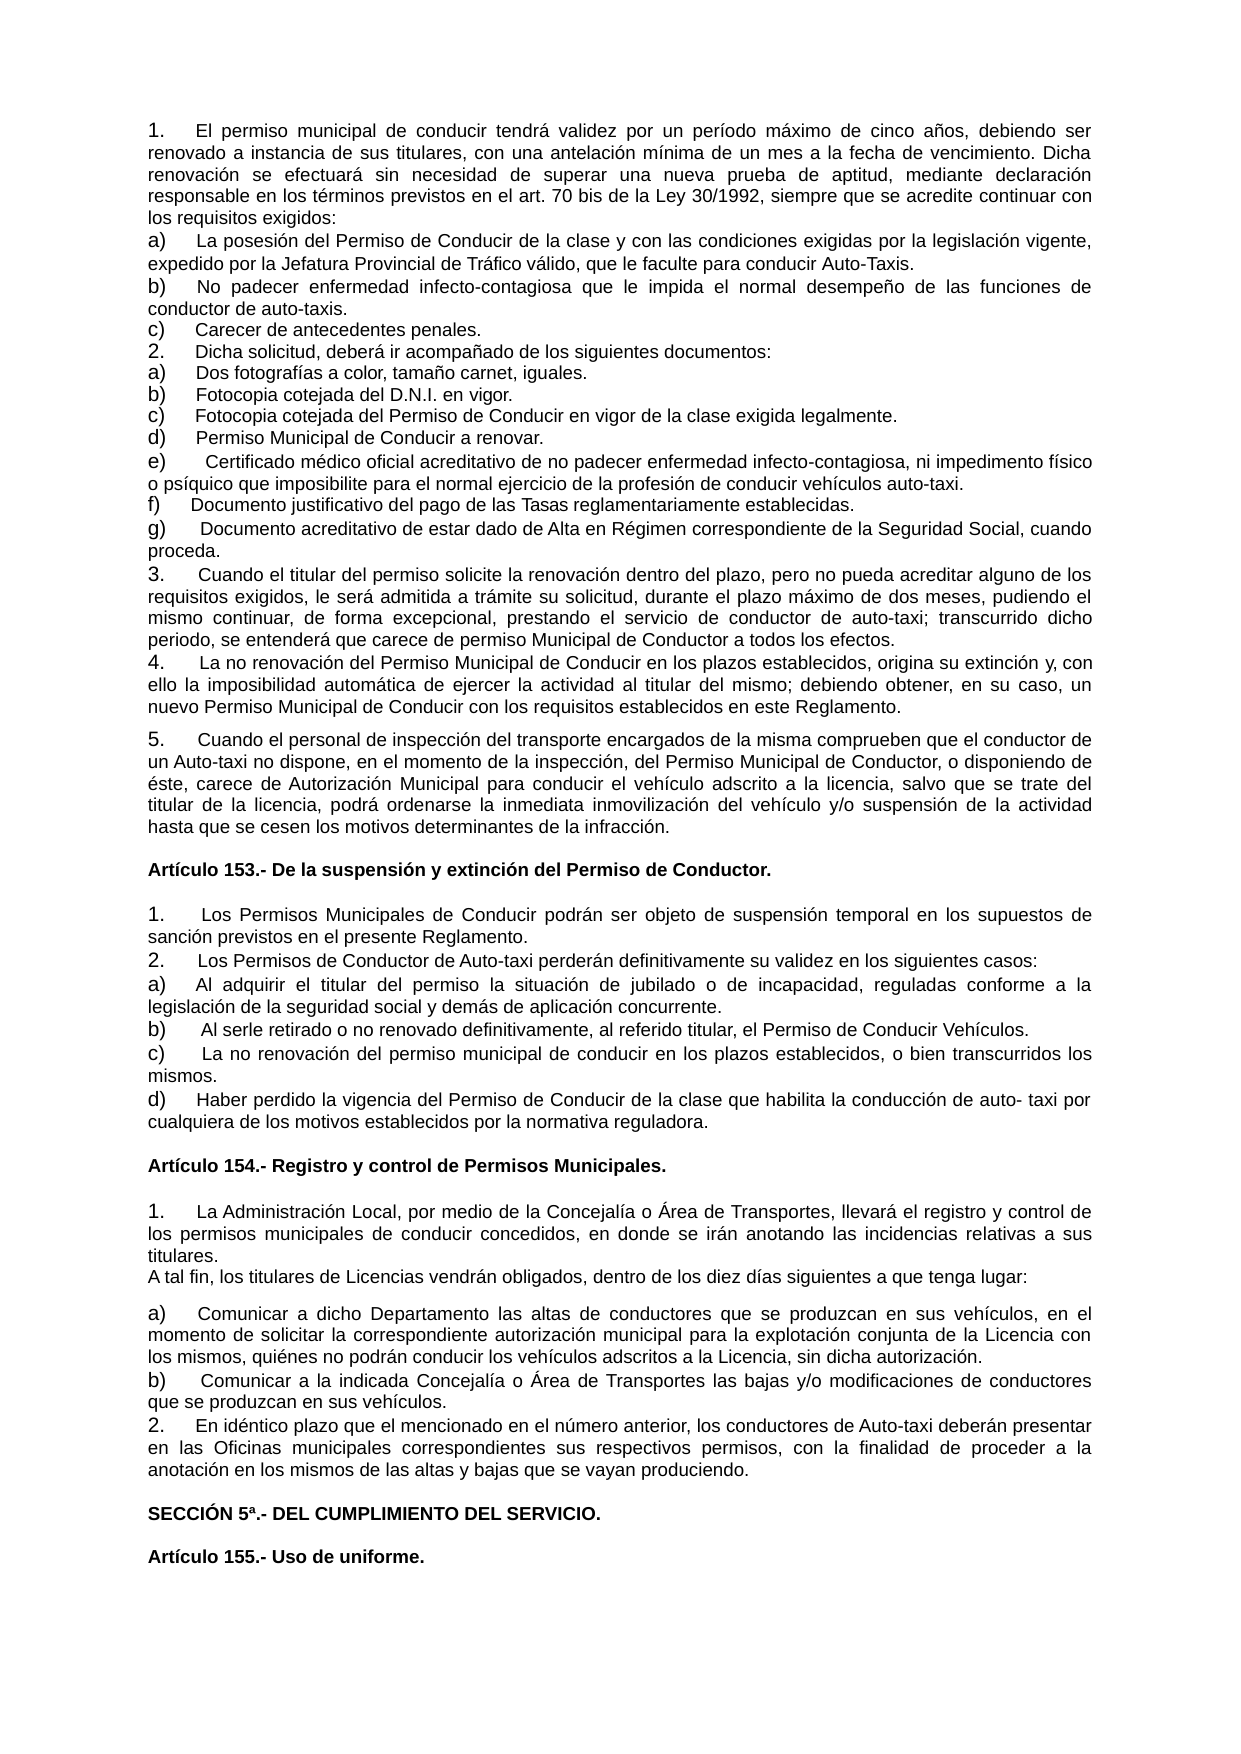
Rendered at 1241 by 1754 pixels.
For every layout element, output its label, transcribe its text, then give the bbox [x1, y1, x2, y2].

list Comunicar a la indicada Concejalía o Área de Transportes las bajas y/o modificaciones de conductores que se produzcan en sus vehículos. [148, 1367, 1093, 1413]
list La no renovación del permiso municipal de conducir en los plazos establecidos, o bien transcurridos los mismos. [148, 1041, 1093, 1087]
list Cuando el titular del permiso solicite la renovación dentro del plazo, pero no pueda acreditar alguno de los requisitos exigidos, le será admitida a trámite su solicitud, durante el plazo máximo de dos meses, pudiendo el mismo continuar, de forma excepcional, prestando el servicio de conductor de auto-taxi; transcurrido dicho periodo, se entenderá que carece de permiso Municipal de Conductor a todos los efectos. [148, 561, 1093, 650]
list Permiso Municipal de Conducir a renovar. [148, 427, 1093, 449]
list Documento justificativo del pago de las Tasas reglamentariamente establecidas. [148, 494, 1093, 516]
text A tal fin, los titulares de Licencias vendrán obligados, dentro de los diez días siguientes a que tenga lugar: [148, 1266, 1093, 1288]
list El permiso municipal de conducir tendrá validez por un período máximo de cinco años, debiendo ser renovado a instancia de sus titulares, con una antelación mínima de un mes a la fecha de vencimiento. Dicha renovación se efectuará sin necesidad de superar una nueva prueba de aptitud, mediante declaración responsable en los términos previstos en el art. 70 bis de la Ley 30/1992, siempre que se acredite continuar con los requisitos exigidos: [148, 118, 1093, 228]
subtitle Artículo 153.- De la suspensión y extinción del Permiso de Conductor. [148, 859, 1093, 880]
list Los Permisos Municipales de Conducir podrán ser objeto de suspensión temporal en los supuestos de sanción previstos en el presente Reglamento. [148, 902, 1093, 948]
list Dicha solicitud, deberá ir acompañado de los siguientes documentos: [148, 341, 1093, 362]
list La Administración Local, por medio de la Concejalía o Área de Transportes, llevará el registro y control de los permisos municipales de conducir concedidos, en donde se irán anotando las incidencias relativas a sus titulares. [148, 1199, 1093, 1266]
list Al serle retirado o no renovado definitivamente, al referido titular, el Permiso de Conducir Vehículos. [148, 1017, 1093, 1041]
list Carecer de antecedentes penales. [148, 319, 1093, 341]
list Al adquirir el titular del permiso la situación de jubilado o de incapacidad, reguladas conforme a la legislación de la seguridad social y demás de aplicación concurrente. [148, 972, 1093, 1017]
list Documento acreditativo de estar dado de Alta en Régimen correspondiente de la Seguridad Social, cuando proceda. [148, 516, 1093, 561]
subtitle Artículo 154.- Registro y control de Permisos Municipales. [148, 1155, 1093, 1176]
subtitle SECCIÓN 5ª.- DEL CUMPLIMIENTO DEL SERVICIO. [148, 1503, 1093, 1524]
list No padecer enfermedad infecto-contagiosa que le impida el normal desempeño de las funciones de conductor de auto-taxis. [148, 274, 1093, 319]
list Fotocopia cotejada del D.N.I. en vigor. [148, 384, 1093, 406]
list Los Permisos de Conductor de Auto-taxi perderán definitivamente su validez en los siguientes casos: [148, 948, 1093, 972]
list Cuando el personal de inspección del transporte encargados de la misma comprueben que el conductor de un Auto-taxi no dispone, en el momento de la inspección, del Permiso Municipal de Conductor, o disponiendo de éste, carece de Autorización Municipal para conducir el vehículo adscrito a la licencia, salvo que se trate del titular de la licencia, podrá ordenarse la inmediata inmovilización del vehículo y/o suspensión de la actividad hasta que se cesen los motivos determinantes de la infracción. [148, 727, 1093, 837]
list Dos fotografías a color, tamaño carnet, iguales. [148, 363, 1093, 384]
list Comunicar a dicho Departamento las altas de conductores que se produzcan en sus vehículos, en el momento de solicitar la correspondiente autorización municipal para la explotación conjunta de la Licencia con los mismos, quiénes no podrán conducir los vehículos adscritos a la Licencia, sin dicha autorización. [148, 1300, 1093, 1367]
text Artículo 155.- Uso de uniforme. [148, 1546, 1093, 1567]
list La posesión del Permiso de Conducir de la clase y con las condiciones exigidas por la legislación vigente, expedido por la Jefatura Provincial de Tráfico válido, que le faculte para conducir Auto-Taxis. [148, 228, 1093, 274]
list Certificado médico oficial acreditativo de no padecer enfermedad infecto-contagiosa, ni impedimento físico o psíquico que imposibilite para el normal ejercicio de la profesión de conducir vehículos auto-taxi. [148, 449, 1093, 494]
list En idéntico plazo que el mencionado en el número anterior, los conductores de Auto-taxi deberán presentar en las Oficinas municipales correspondientes sus respectivos permisos, con la finalidad de proceder a la anotación en los mismos de las altas y bajas que se vayan produciendo. [148, 1413, 1093, 1480]
list Haber perdido la vigencia del Permiso de Conducir de la clase que habilita la conducción de auto- taxi por cualquiera de los motivos establecidos por la normativa reguladora. [148, 1087, 1093, 1132]
list Fotocopia cotejada del Permiso de Conducir en vigor de la clase exigida legalmente. [148, 406, 1093, 427]
list La no renovación del Permiso Municipal de Conducir en los plazos establecidos, origina su extinción y, con ello la imposibilidad automática de ejercer la actividad al titular del mismo; debiendo obtener, en su caso, un nuevo Permiso Municipal de Conducir con los requisitos establecidos en este Reglamento. [148, 650, 1093, 717]
